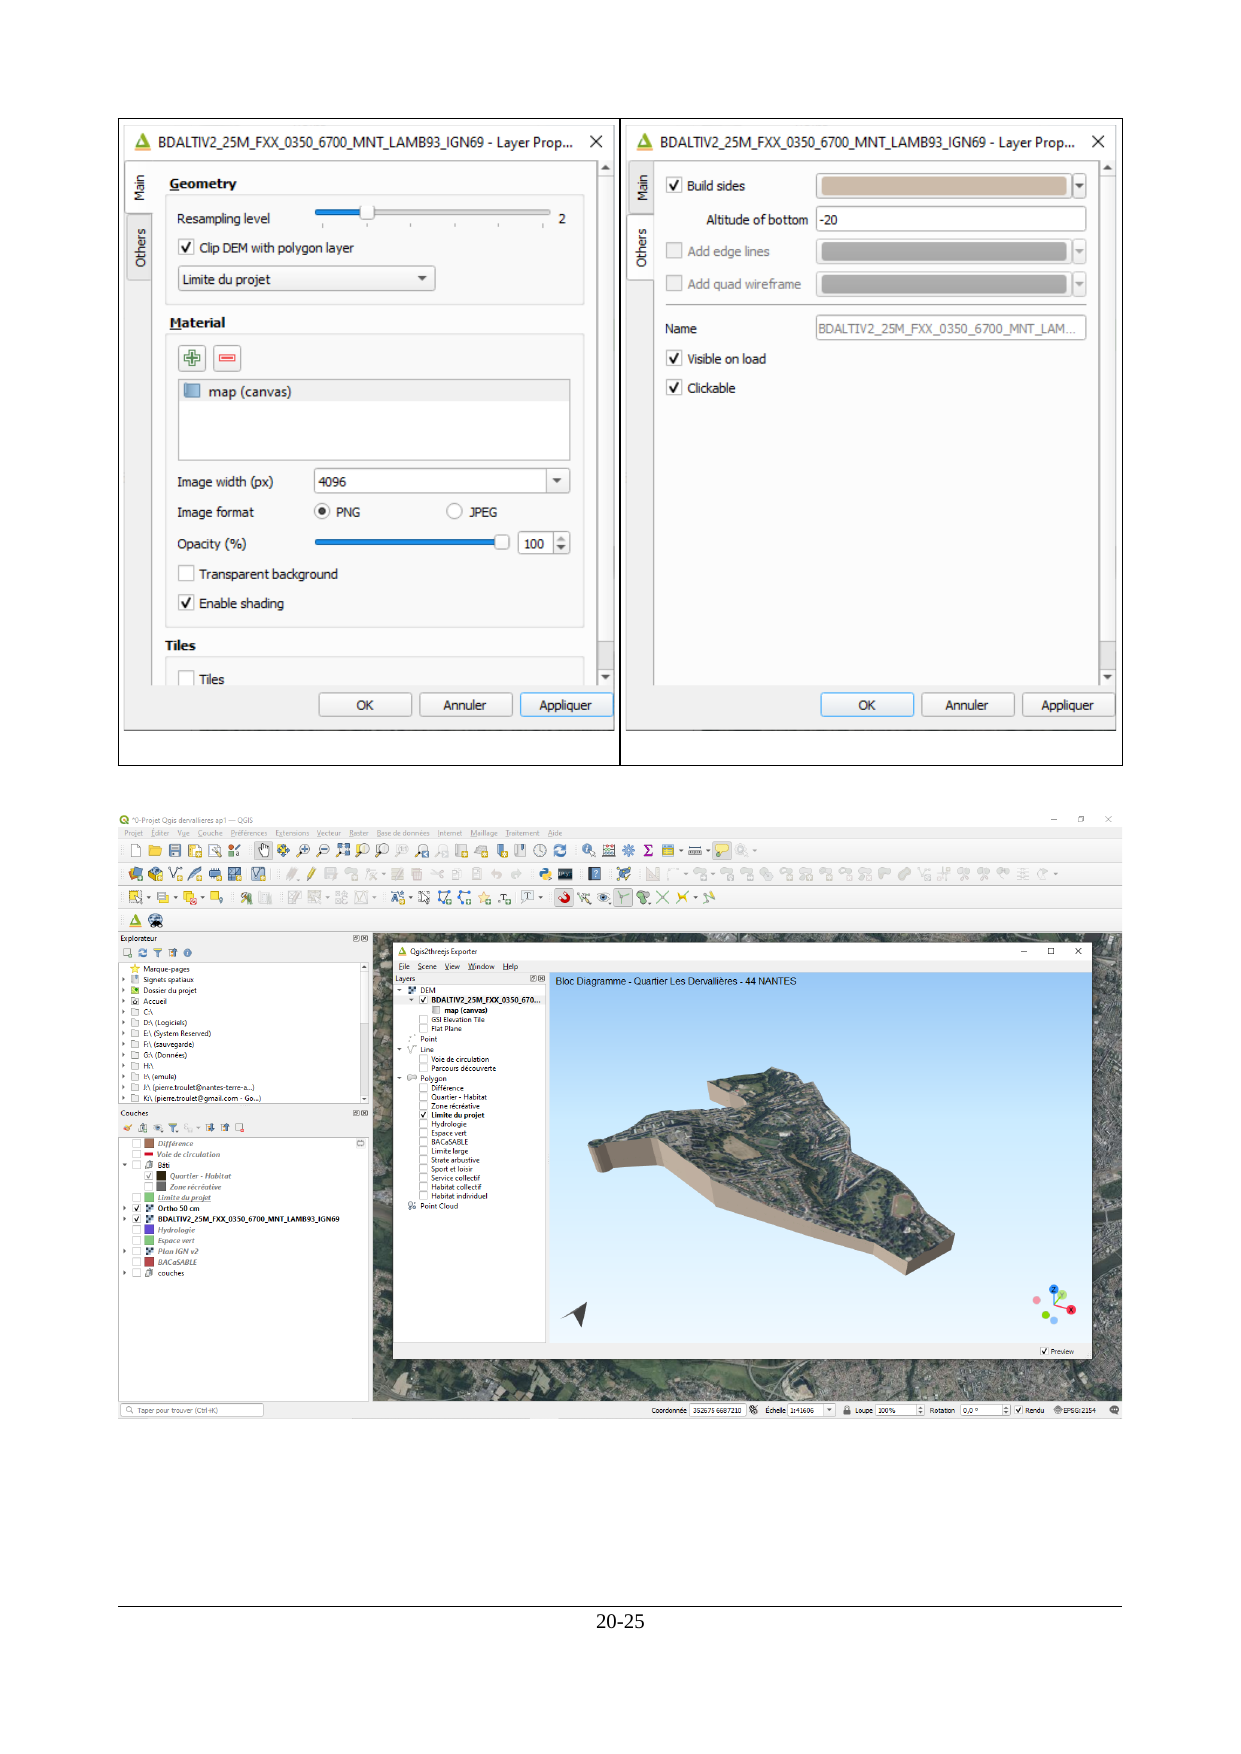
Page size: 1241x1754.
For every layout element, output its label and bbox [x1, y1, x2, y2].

picture [123, 125, 615, 731]
table_header [621, 119, 1122, 765]
table_header [119, 119, 619, 765]
picture [625, 125, 1117, 731]
picture [118, 814, 1123, 1419]
